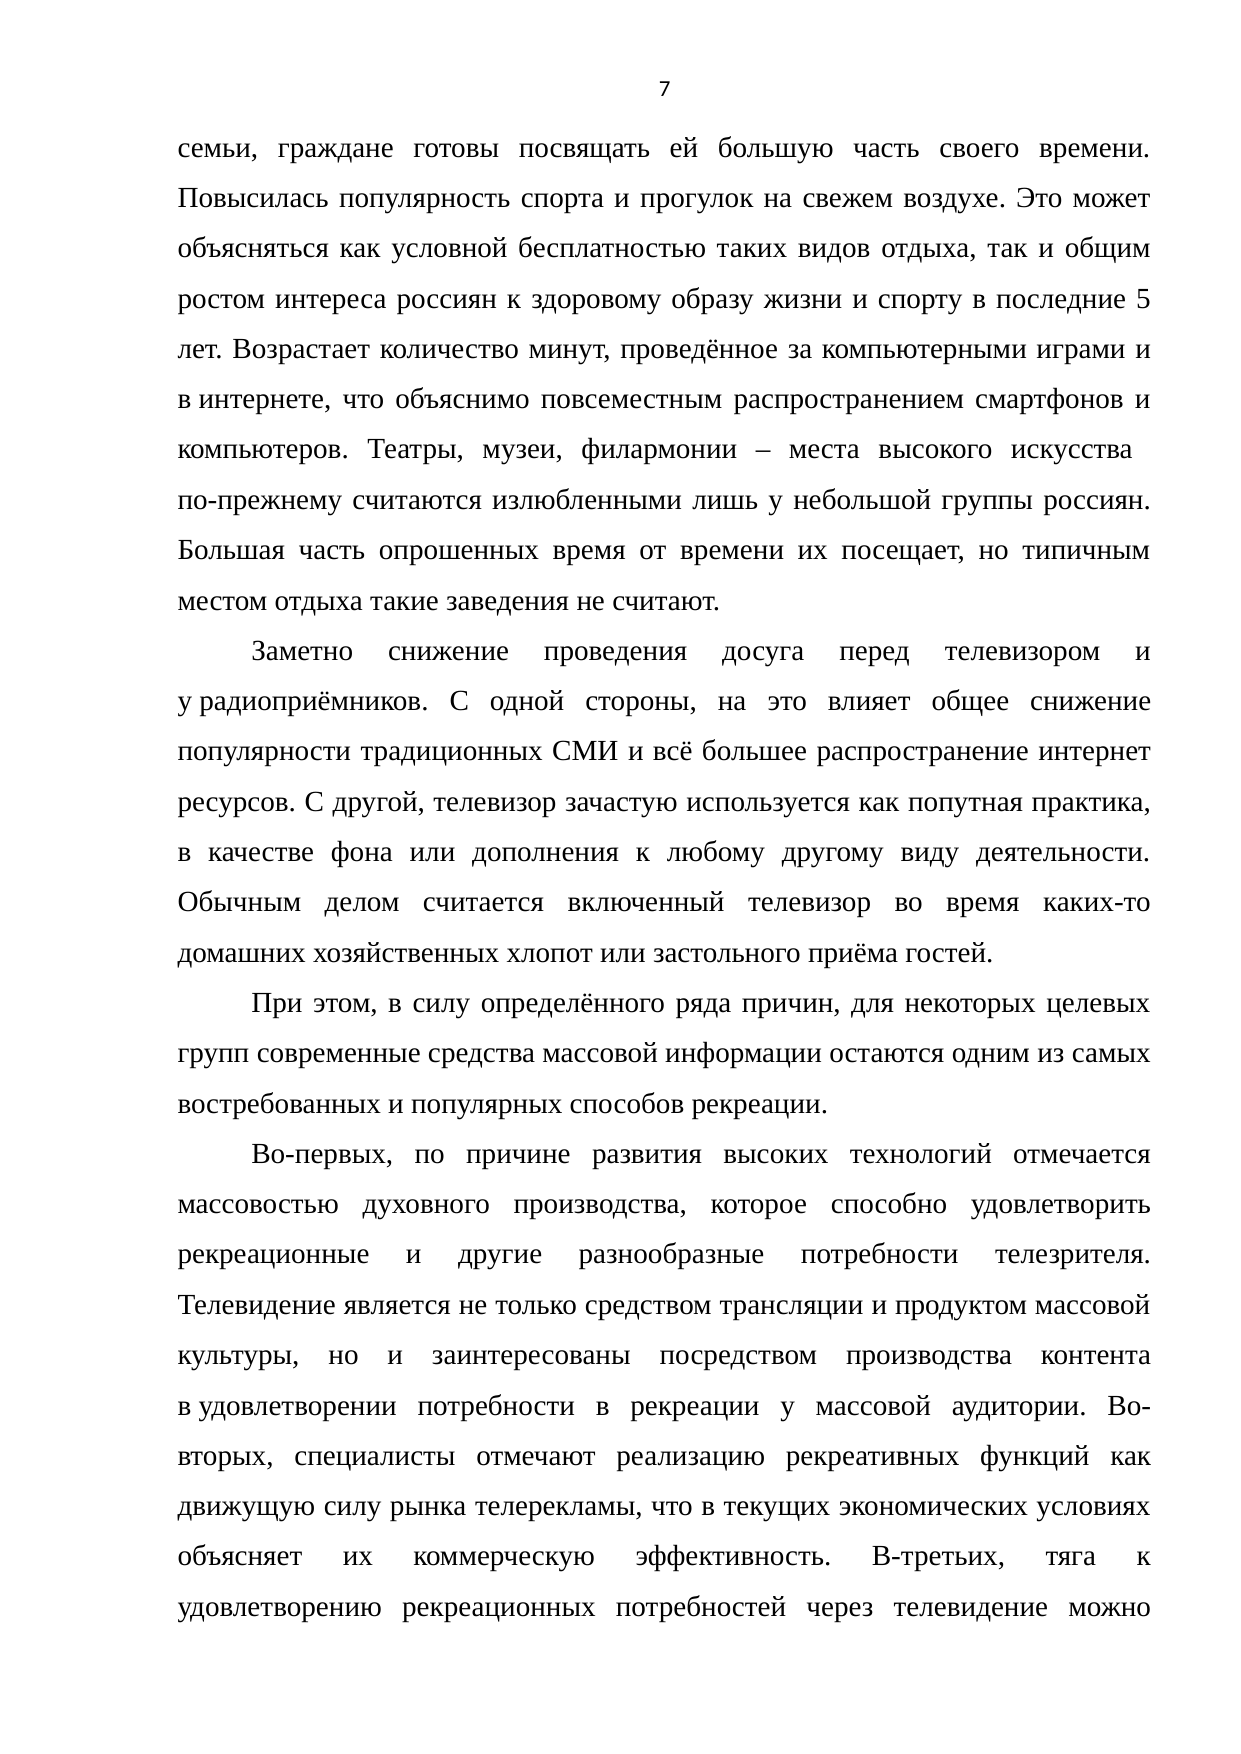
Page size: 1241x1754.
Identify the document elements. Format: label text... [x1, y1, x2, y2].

text Во-первых, по причине развития высоких технологий отмечается массовостью духовного производства, которое способно удовлетворить рекреационные и другие разнообразные потребности телезрителя. Телевидение является не только средством трансляции и продуктом массовой культуры, но и заинтересованы посредством производства контента в удовлетворении потребности в рекреации у массовой аудитории. Во-вторых, специалисты отмечают реализацию рекреативных функций как движущую силу рынка телерекламы, что в текущих экономических условиях объясняет их коммерческую эффективность. В-третьих, тяга к удовлетворению рекреационных потребностей через телевидение можно [177, 1136, 1152, 1622]
text Заметно снижение проведения досуга перед телевизором и у радиоприёмников. С одной стороны, на это влияет общее снижение популярности традиционных СМИ и всё большее распространение интернет ресурсов. С другой, телевизор зачастую используется как попутная практика, в качестве фона или дополнения к любому другому виду деятельности. Обычным делом считается включенный телевизор во время каких-то домашних хозяйственных хлопот или застольного приёма гостей. [177, 633, 1152, 968]
text семьи, граждане готовы посвящать ей большую часть своего времени. Повысилась популярность спорта и прогулок на свежем воздухе. Это может объясняться как условной бесплатностью таких видов отдыха, так и общим ростом интереса россиян к здоровому образу жизни и спорту в последние 5 лет. Возрастает количество минут, проведённое за компьютерными играми и в интернете, что объяснимо повсеместным распространением смартфонов и компьютеров. Театры, музеи, филармонии – места высокого искусства по-прежнему считаются излюбленными лишь у небольшой группы россиян. Большая часть опрошенных время от времени их посещает, но типичным местом отдыха такие заведения не считают. [177, 130, 1152, 616]
text При этом, в силу определённого ряда причин, для некоторых целевых групп современные средства массовой информации остаются одним из самых востребованных и популярных способов рекреации. [177, 985, 1152, 1119]
